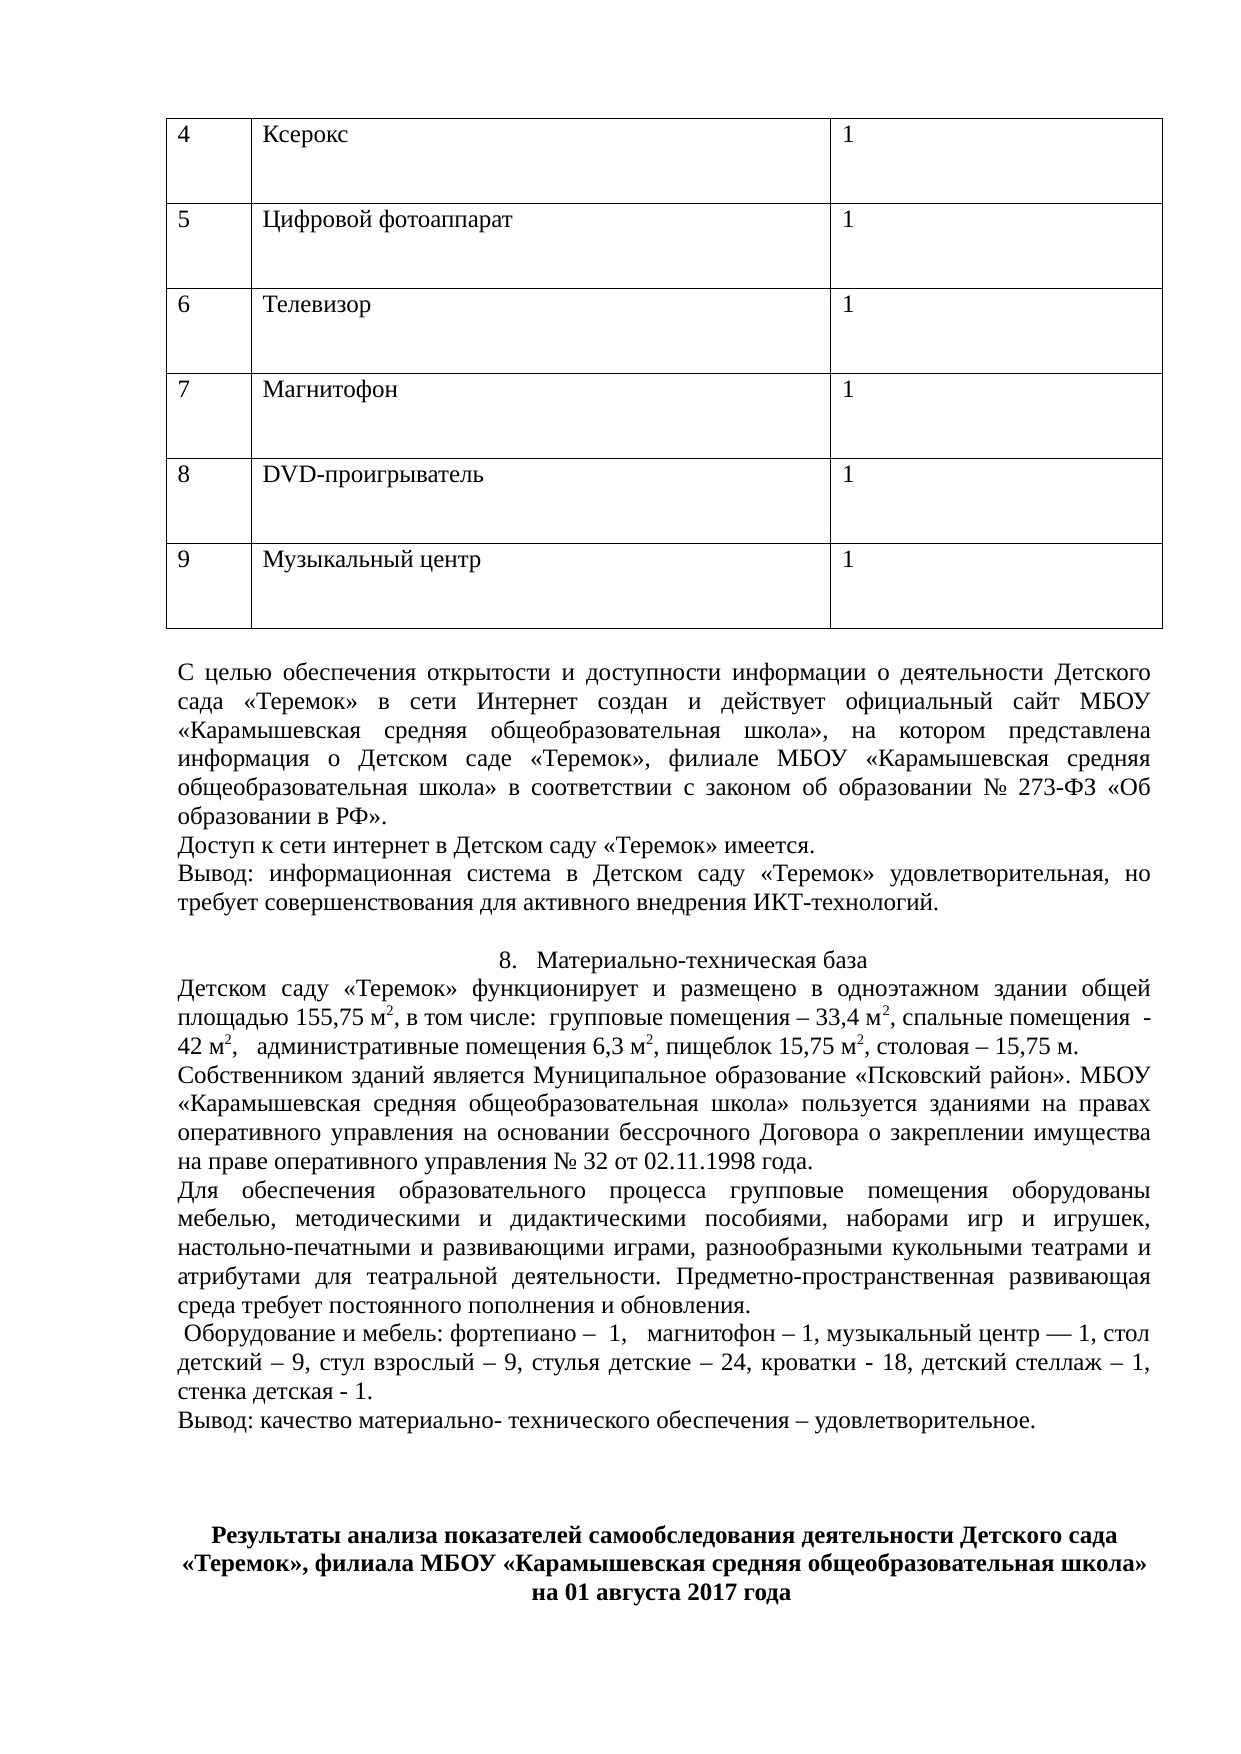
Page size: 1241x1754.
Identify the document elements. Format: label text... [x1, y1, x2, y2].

list Доступ к сети интернет в Детском саду «Теремок» имеется. [177, 830, 1152, 858]
table_cell 6 [167, 289, 251, 373]
list Вывод: качество материально- технического обеспечения – удовлетворительное. [177, 1405, 1152, 1433]
table_cell 5 [167, 204, 251, 288]
list Материально-техническая база [215, 945, 1152, 973]
table_cell 1 [831, 289, 1162, 373]
table_cell Цифровой фотоаппарат [252, 204, 830, 288]
list Собственником зданий является Муниципальное образование «Псковский район». МБОУ «Карамышевская средняя общеобразовательная школа» пользуется зданиями на правах оперативного управления на основании бессрочного Договора о закреплении имущества на праве оперативного управления № 32 от 02.11.1998 года. [177, 1060, 1152, 1175]
table_cell 1 [831, 204, 1162, 288]
table_cell Ксерокс [252, 119, 830, 203]
table_cell 8 [167, 459, 251, 543]
table_cell 1 [831, 459, 1162, 543]
list С целью обеспечения открытости и доступности информации о деятельности Детского сада «Теремок» в сети Интернет создан и действует официальный сайт МБОУ «Карамышевская средняя общеобразовательная школа», на котором представлена информация о Детском саде «Теремок», филиале МБОУ «Карамышевская средняя общеобразовательная школа» в соответствии с законом об образовании № 273-ФЗ «Об образовании в РФ». [177, 657, 1152, 830]
table_cell 1 [831, 374, 1162, 458]
table_cell 7 [167, 374, 251, 458]
table_cell 4 [167, 119, 251, 203]
text Результаты анализа показателей самообследования деятельности Детского сада «Теремок», филиала МБОУ «Карамышевская средняя общеобразовательная школа» [177, 1520, 1152, 1577]
table_cell DVD-проигрыватель [252, 459, 830, 543]
text на 01 августа 2017 года [177, 1577, 1152, 1606]
table_cell 1 [831, 119, 1162, 203]
list Оборудование и мебель: фортепиано – 1, магнитофон – 1, музыкальный центр — 1, стол детский – 9, стул взрослый – 9, стулья детские – 24, кроватки - 18, детский стеллаж – 1, стенка детская - 1. [177, 1318, 1152, 1405]
list Вывод: информационная система в Детском саду «Теремок» удовлетворительная, но требует совершенствования для активного внедрения ИКТ-технологий. [177, 858, 1152, 916]
table_cell Телевизор [252, 289, 830, 373]
table_cell 1 [831, 544, 1162, 627]
table_cell Музыкальный центр [252, 544, 830, 627]
table_cell Магнитофон [252, 374, 830, 458]
list Для обеспечения образовательного процесса групповые помещения оборудованы мебелью, методическими и дидактическими пособиями, наборами игр и игрушек, настольно-печатными и развивающими играми, разнообразными кукольными театрами и атрибутами для театральной деятельности. Предметно-пространственная развивающая среда требует постоянного пополнения и обновления. [177, 1175, 1152, 1318]
table_cell 9 [167, 544, 251, 627]
list Детском саду «Теремок» функционирует и размещено в одноэтажном здании общей площадью 155,75 м2, в том числе: групповые помещения – 33,4 м2, спальные помещения - 42 м2, административные помещения 6,3 м2, пищеблок 15,75 м2, столовая – 15,75 м. [177, 973, 1152, 1060]
